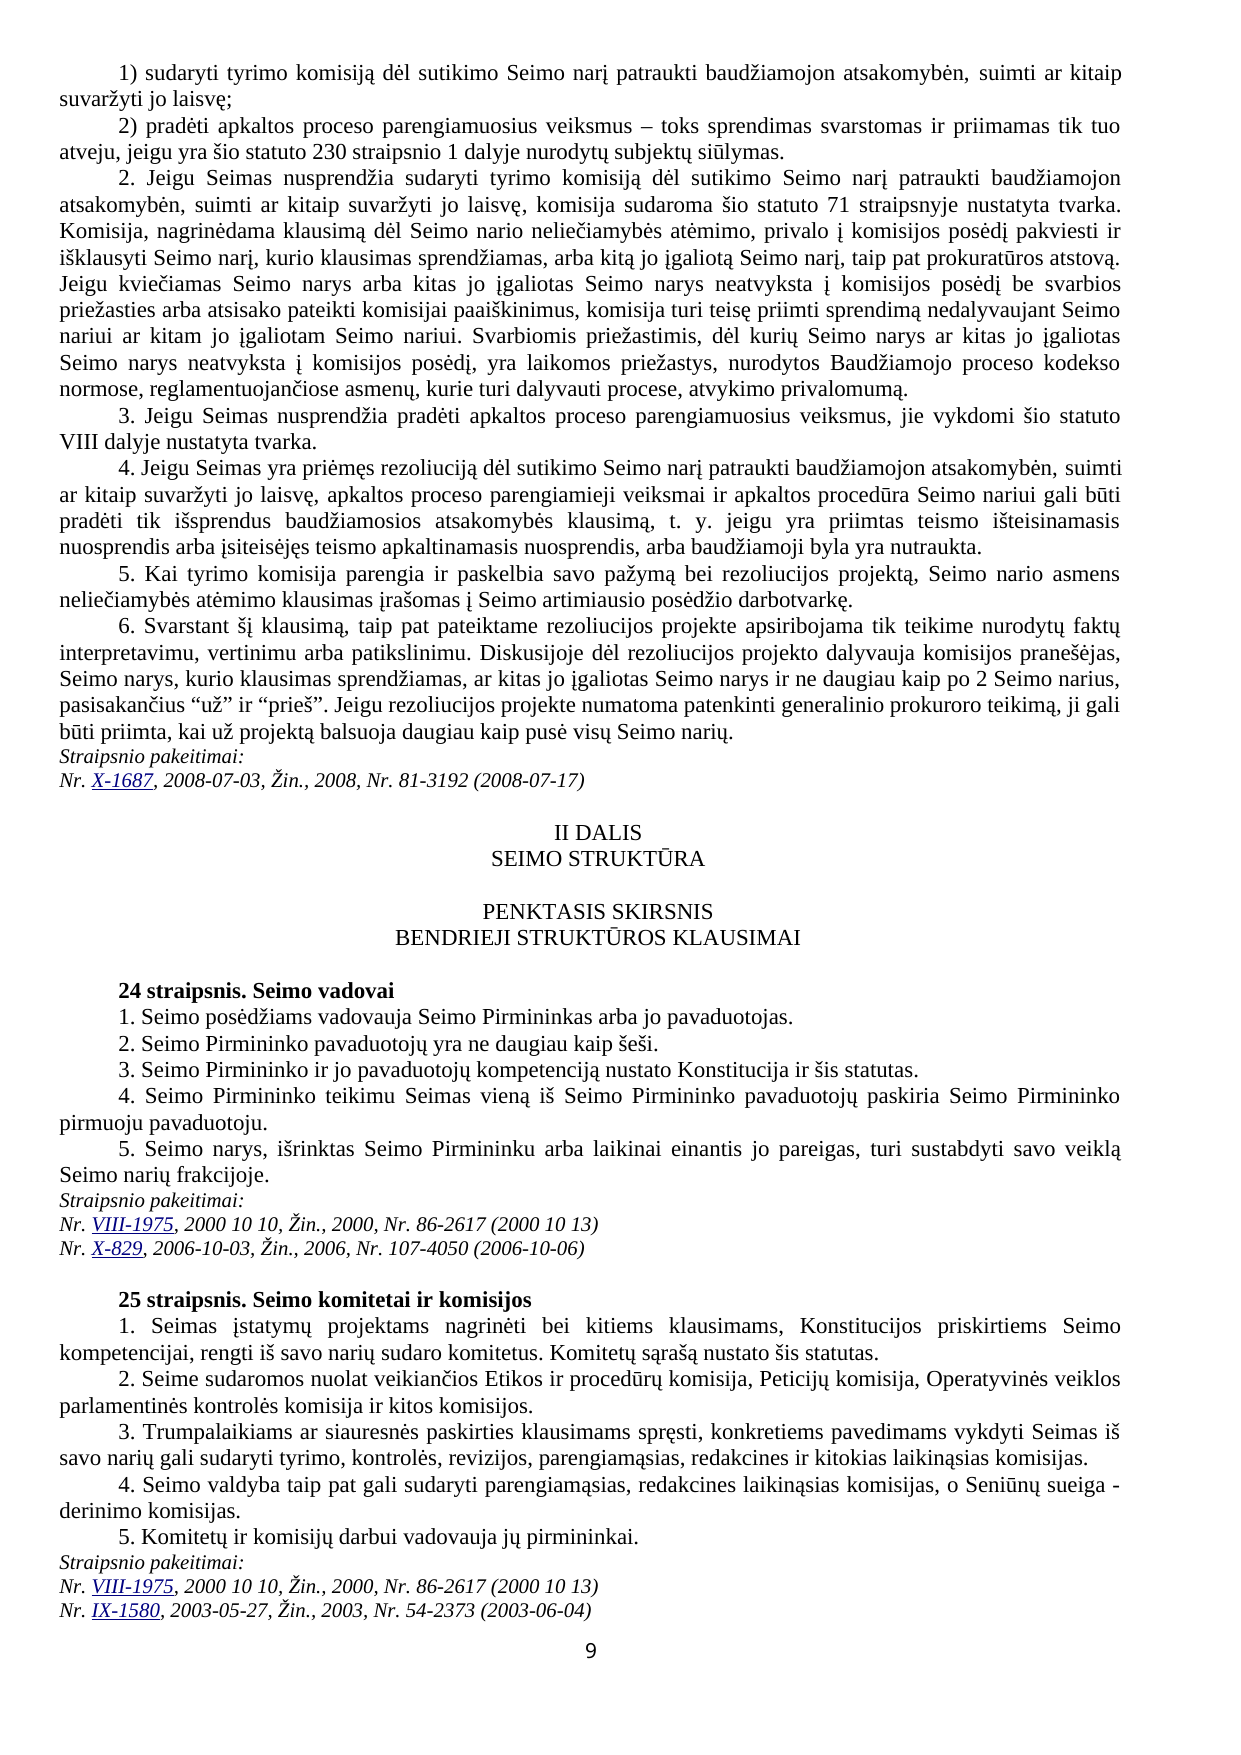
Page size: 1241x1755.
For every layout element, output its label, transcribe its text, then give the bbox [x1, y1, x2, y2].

text 5. Komitetų ir komisijų darbui vadovauja jų pirmininkai. [59, 1523, 1122, 1550]
text Straipsnio pakeitimai: [59, 1188, 1122, 1212]
text 4. Seimo Pirmininko teikimu Seimas vieną iš Seimo Pirmininko pavaduotojų paskiria Seimo Pirmininko pirmuoju pavaduotoju. [59, 1082, 1122, 1135]
text 5. Kai tyrimo komisija parengia ir paskelbia savo pažymą bei rezoliucijos projektą, Seimo nario asmens neliečiamybės atėmimo klausimas įrašomas į Seimo artimiausio posėdžio darbotvarkę. [59, 560, 1122, 612]
text BENDRIEJI STRUKTŪROS KLAUSIMAI [59, 924, 1122, 951]
text 1. Seimas įstatymų projektams nagrinėti bei kitiems klausimams, Konstitucijos priskirtiems Seimo kompetencijai, rengti iš savo narių sudaro komitetus. Komitetų sąrašą nustato šis statutas. [59, 1313, 1122, 1365]
text Nr. IX-1580, 2003-05-27, Žin., 2003, Nr. 54-2373 (2003-06-04) [59, 1598, 1122, 1622]
text 3. Trumpalaikiams ar siauresnės paskirties klausimams spręsti, konkretiems pavedimams vykdyti Seimas iš savo narių gali sudaryti tyrimo, kontrolės, revizijos, parengiamąsias, redakcines ir kitokias laikinąsias komisijas. [59, 1418, 1122, 1471]
text 24 straipsnis. Seimo vadovai [59, 977, 1122, 1003]
text 2. Seime sudaromos nuolat veikiančios Etikos ir procedūrų komisija, Peticijų komisija, Operatyvinės veiklos parlamentinės kontrolės komisija ir kitos komisijos. [59, 1365, 1122, 1418]
text 3. Seimo Pirmininko ir jo pavaduotojų kompetenciją nustato Konstitucija ir šis statutas. [59, 1056, 1122, 1082]
text II DALIS [59, 819, 1122, 845]
text 2) pradėti apkaltos proceso parengiamuosius veiksmus – toks sprendimas svarstomas ir priimamas tik tuo atveju, jeigu yra šio statuto 230 straipsnio 1 dalyje nurodytų subjektų siūlymas. [59, 112, 1122, 164]
text 2. Jeigu Seimas nusprendžia sudaryti tyrimo komisiją dėl sutikimo Seimo narį patraukti baudžiamojon atsakomybėn, suimti ar kitaip suvaržyti jo laisvę, komisija sudaroma šio statuto 71 straipsnyje nustatyta tvarka. Komisija, nagrinėdama klausimą dėl Seimo nario neliečiamybės atėmimo, privalo į komisijos posėdį pakviesti ir išklausyti Seimo narį, kurio klausimas sprendžiamas, arba kitą jo įgaliotą Seimo narį, taip pat prokuratūros atstovą. Jeigu kviečiamas Seimo narys arba kitas jo įgaliotas Seimo narys neatvyksta į komisijos posėdį be svarbios priežasties arba atsisako pateikti komisijai paaiškinimus, komisija turi teisę priimti sprendimą nedalyvaujant Seimo nariui ar kitam jo įgaliotam Seimo nariui. Svarbiomis priežastimis, dėl kurių Seimo narys ar kitas jo įgaliotas Seimo narys neatvyksta į komisijos posėdį, yra laikomos priežastys, nurodytos Baudžiamojo proceso kodekso normose, reglamentuojančiose asmenų, kurie turi dalyvauti procese, atvykimo privalomumą. [59, 164, 1122, 402]
text 1) sudaryti tyrimo komisiją dėl sutikimo Seimo narį patraukti baudžiamojon atsakomybėn, suimti ar kitaip suvaržyti jo laisvę; [59, 59, 1122, 112]
text 25 straipsnis. Seimo komitetai ir komisijos [59, 1286, 1122, 1313]
text 1. Seimo posėdžiams vadovauja Seimo Pirmininkas arba jo pavaduotojas. [59, 1003, 1122, 1029]
text SEIMO STRUKTŪRA [59, 845, 1122, 871]
text Nr. X-1687, 2008-07-03, Žin., 2008, Nr. 81-3192 (2008-07-17) [59, 768, 1122, 792]
text Nr. X-829, 2006-10-03, Žin., 2006, Nr. 107-4050 (2006-10-06) [59, 1236, 1122, 1260]
text 4. Seimo valdyba taip pat gali sudaryti parengiamąsias, redakcines laikinąsias komisijas, o Seniūnų sueiga - derinimo komisijas. [59, 1471, 1122, 1523]
text Straipsnio pakeitimai: [59, 1550, 1122, 1574]
text Nr. VIII-1975, 2000 10 10, Žin., 2000, Nr. 86-2617 (2000 10 13) [59, 1212, 1122, 1236]
text 6. Svarstant šį klausimą, taip pat pateiktame rezoliucijos projekte apsiribojama tik teikime nurodytų faktų interpretavimu, vertinimu arba patikslinimu. Diskusijoje dėl rezoliucijos projekto dalyvauja komisijos pranešėjas, Seimo narys, kurio klausimas sprendžiamas, ar kitas jo įgaliotas Seimo narys ir ne daugiau kaip po 2 Seimo narius, pasisakančius “už” ir “prieš”. Jeigu rezoliucijos projekte numatoma patenkinti generalinio prokuroro teikimą, ji gali būti priimta, kai už projektą balsuoja daugiau kaip pusė visų Seimo narių. [59, 612, 1122, 744]
text Nr. VIII-1975, 2000 10 10, Žin., 2000, Nr. 86-2617 (2000 10 13) [59, 1574, 1122, 1598]
text 4. Jeigu Seimas yra priėmęs rezoliuciją dėl sutikimo Seimo narį patraukti baudžiamojon atsakomybėn, suimti ar kitaip suvaržyti jo laisvę, apkaltos proceso parengiamieji veiksmai ir apkaltos procedūra Seimo nariui gali būti pradėti tik išsprendus baudžiamosios atsakomybės klausimą, t. y. jeigu yra priimtas teismo išteisinamasis nuosprendis arba įsiteisėjęs teismo apkaltinamasis nuosprendis, arba baudžiamoji byla yra nutraukta. [59, 454, 1122, 560]
text 5. Seimo narys, išrinktas Seimo Pirmininku arba laikinai einantis jo pareigas, turi sustabdyti savo veiklą Seimo narių frakcijoje. [59, 1135, 1122, 1188]
text PENKTASIS SKIRSNIS [59, 898, 1122, 924]
text 3. Jeigu Seimas nusprendžia pradėti apkaltos proceso parengiamuosius veiksmus, jie vykdomi šio statuto VIII dalyje nustatyta tvarka. [59, 402, 1122, 454]
text 2. Seimo Pirmininko pavaduotojų yra ne daugiau kaip šeši. [59, 1029, 1122, 1056]
text Straipsnio pakeitimai: [59, 744, 1122, 768]
